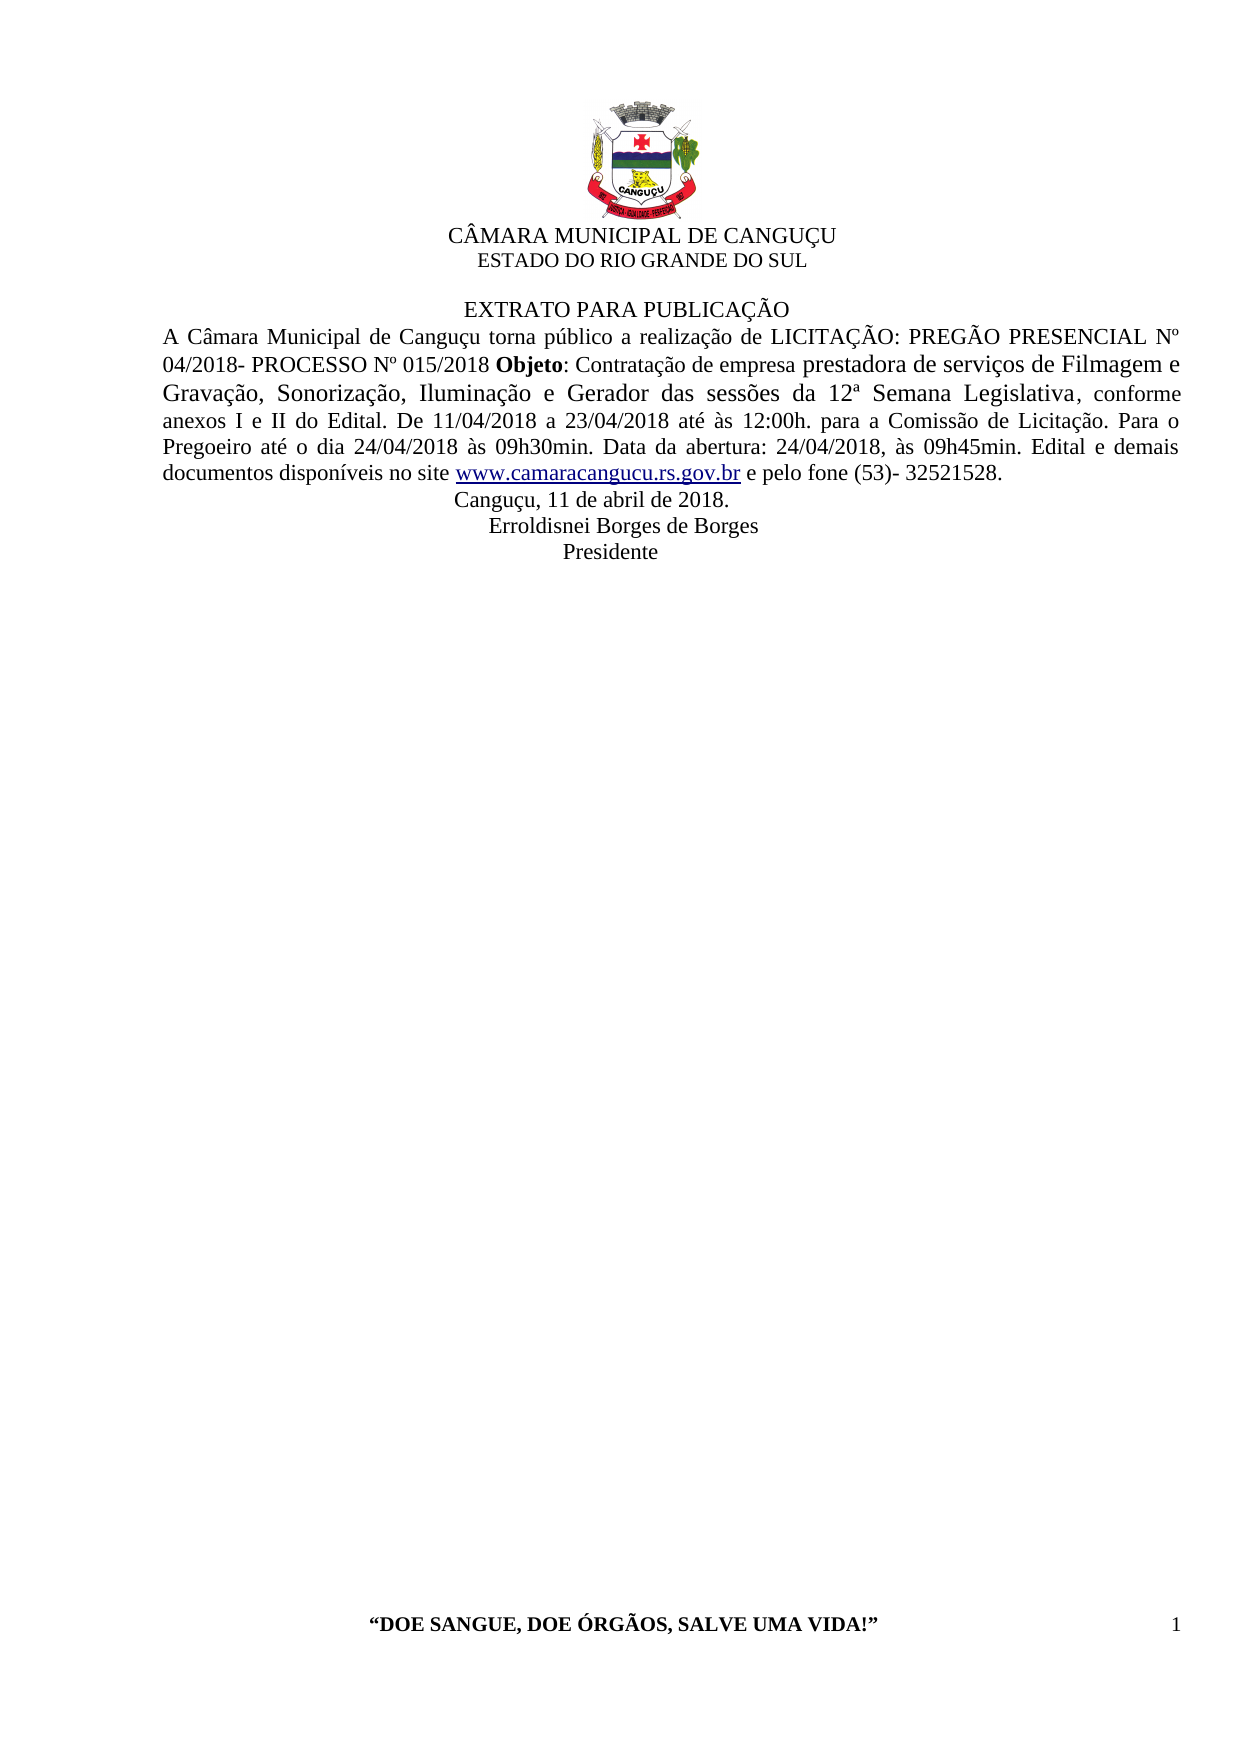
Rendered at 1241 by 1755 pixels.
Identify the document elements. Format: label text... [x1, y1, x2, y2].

text A Câmara Municipal de Canguçu torna público a realização de LICITAÇÃO: PREGÃO PRESENCIAL Nº 04/2018- PROCESSO Nº 015/2018 Objeto: Contratação de empresa prestadora de serviços de Filmagem e Gravação, Sonorização, Iluminação e Gerador das sessões da 12ª Semana Legislativa, conforme anexos I e II do Edital. De 11/04/2018 a 23/04/2018 até às 12:00h. para a Comissão de Licitação. Para o Pregoeiro até o dia 24/04/2018 às 09h30min. Data da abertura: 24/04/2018, às 09h45min. Edital e demais documentos disponíveis no site www.camaracangucu.rs.gov.br e pelo fone (53)- 32521528. [162, 323, 1181, 486]
text Presidente [162, 538, 1181, 565]
text EXTRATO PARA PUBLICAÇÃO [103, 296, 1181, 323]
text Canguçu, 11 de abril de 2018. [162, 486, 1181, 512]
text Erroldisnei Borges de Borges [162, 512, 1181, 538]
